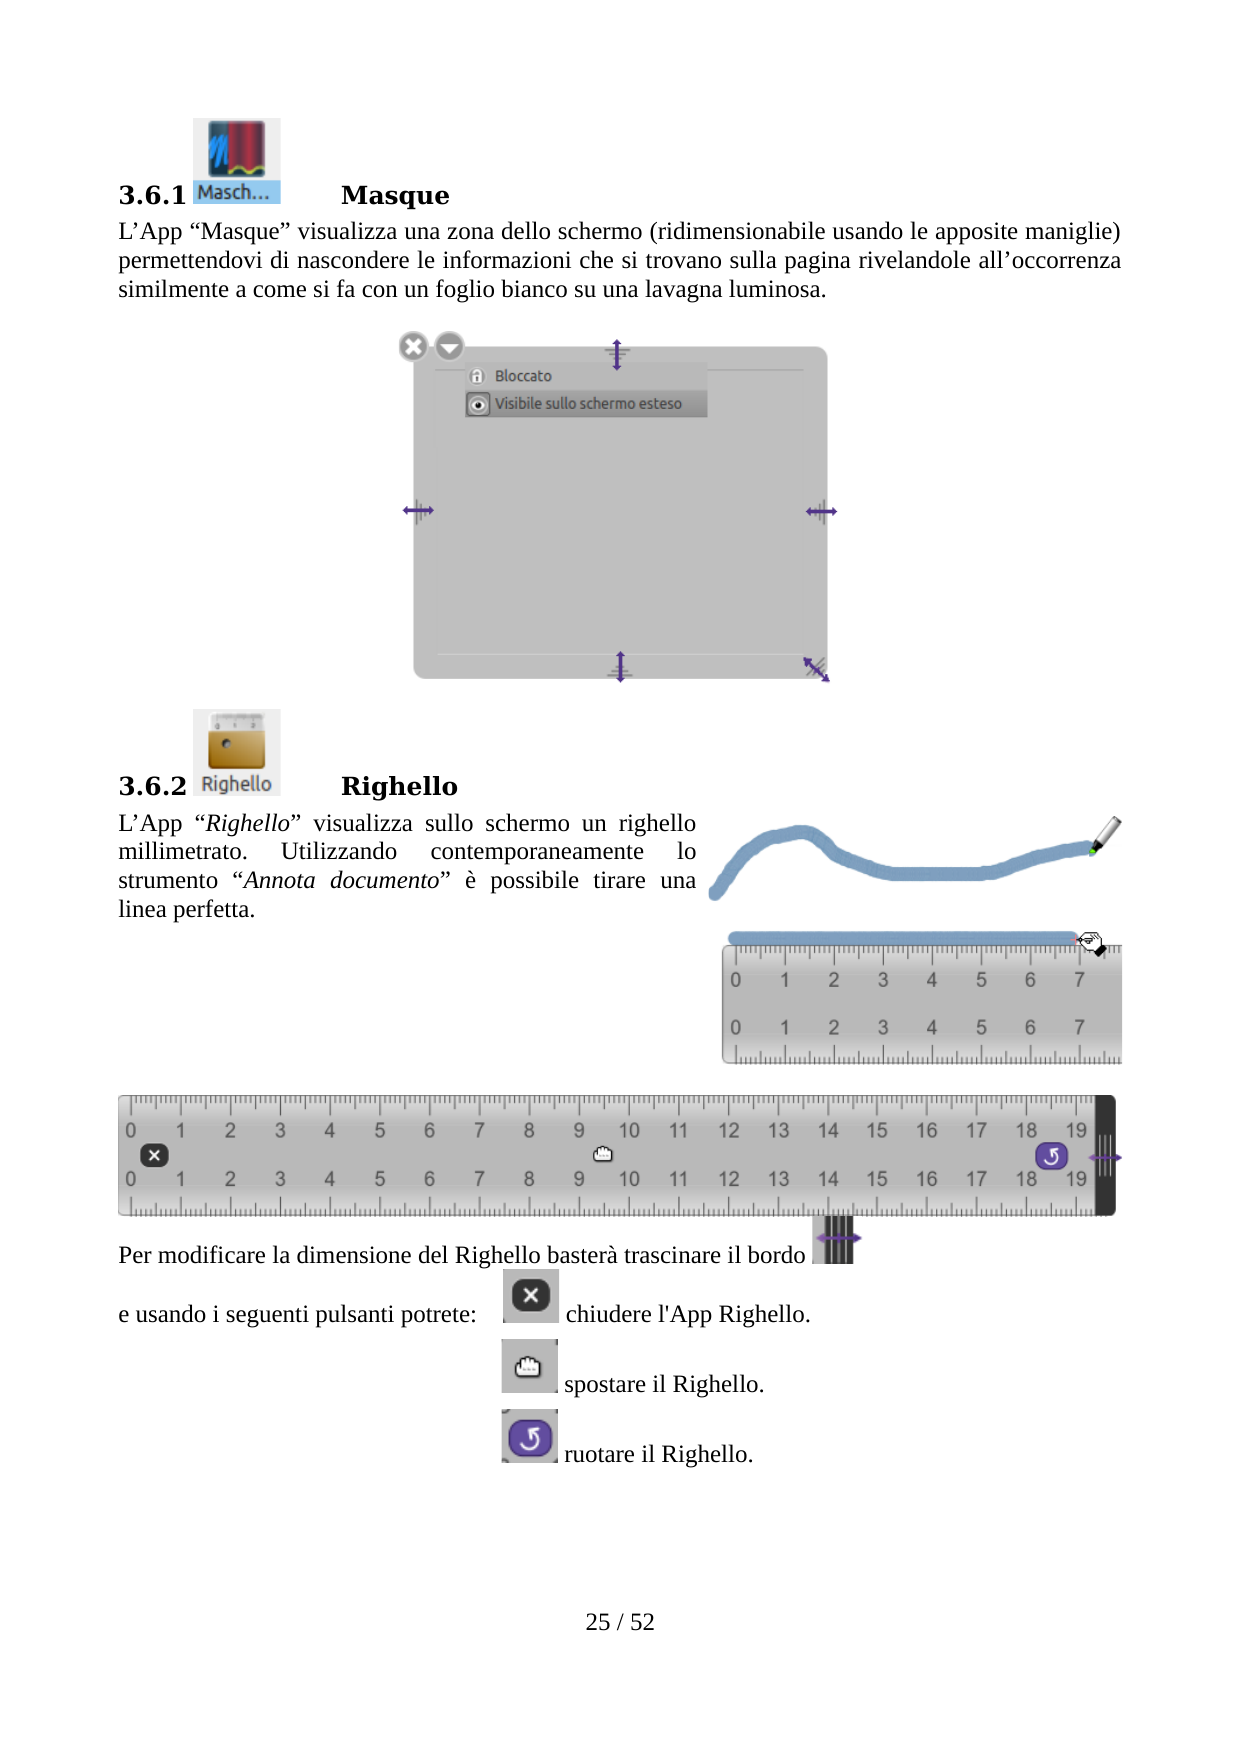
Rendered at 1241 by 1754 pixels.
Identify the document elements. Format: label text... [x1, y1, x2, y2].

picture [501, 1409, 558, 1463]
picture [708, 816, 1123, 1066]
picture [501, 1339, 558, 1393]
picture [503, 1269, 560, 1323]
text L’App “Masque” visualizza una zona dello schermo (ridimensionabile usando le apposite maniglie) permettendovi di nascondere le informazioni che si trovano sulla pagina rivelandole all’occorrenza similmente a come si fa con un foglio bianco su una lavagna luminosa. [118, 216, 1122, 303]
text Per modificare la dimensione del Righello basterà trascinare il bordo [118, 1217, 1122, 1269]
text L’App “Righello” visualizza sullo schermo un righello millimetrato. Utilizzando contemporaneamente lo strumento “Annota documento” è possibile tirare una linea perfetta. [118, 808, 1122, 923]
picture [118, 1095, 1123, 1264]
picture [193, 709, 281, 796]
picture [193, 118, 281, 204]
subtitle Righello [118, 709, 1122, 801]
text spostare il Righello. [502, 1339, 1122, 1398]
text ruotare il Righello. [502, 1410, 1122, 1468]
text e usando i seguenti pulsanti potrete: chiudere l'App Righello. [118, 1269, 1122, 1328]
picture [398, 331, 842, 685]
subtitle Masque [118, 118, 1122, 210]
